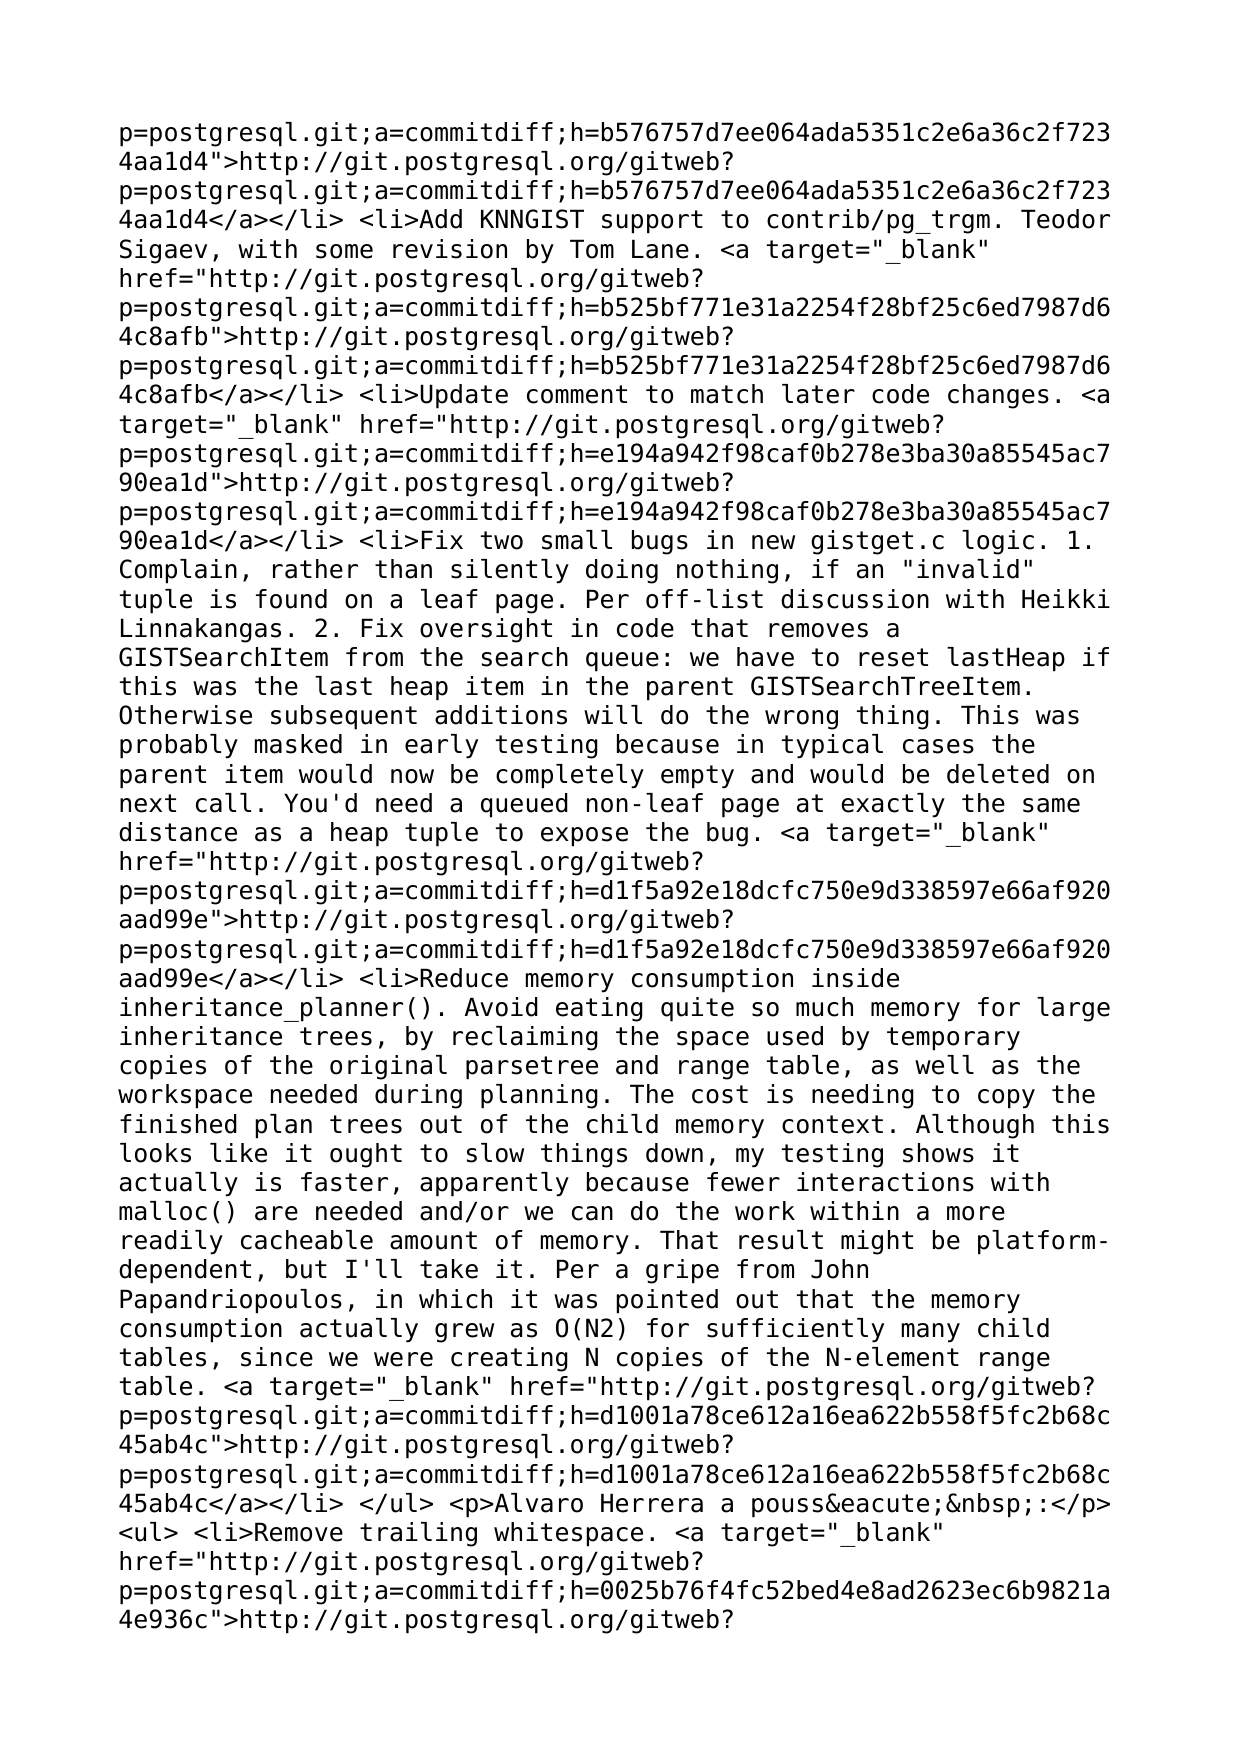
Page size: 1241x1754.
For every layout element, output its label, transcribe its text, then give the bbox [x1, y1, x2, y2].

text p=postgresql.git;a=commitdiff;h=b576757d7ee064ada5351c2e6a36c2f7234aa1d4">http://git.postgresql.org/gitweb?p=postgresql.git;a=commitdiff;h=b576757d7ee064ada5351c2e6a36c2f7234aa1d4</a></li> <li>Add KNNGIST support to contrib/pg_trgm. Teodor Sigaev, with some revision by Tom Lane. <a target="_blank" href="http://git.postgresql.org/gitweb?p=postgresql.git;a=commitdiff;h=b525bf771e31a2254f28bf25c6ed7987d64c8afb">http://git.postgresql.org/gitweb?p=postgresql.git;a=commitdiff;h=b525bf771e31a2254f28bf25c6ed7987d64c8afb</a></li> <li>Update comment to match later code changes. <a target="_blank" href="http://git.postgresql.org/gitweb?p=postgresql.git;a=commitdiff;h=e194a942f98caf0b278e3ba30a85545ac790ea1d">http://git.postgresql.org/gitweb?p=postgresql.git;a=commitdiff;h=e194a942f98caf0b278e3ba30a85545ac790ea1d</a></li> <li>Fix two small bugs in new gistget.c logic. 1. Complain, rather than silently doing nothing, if an "invalid" tuple is found on a leaf page. Per off-list discussion with Heikki Linnakangas. 2. Fix oversight in code that removes a GISTSearchItem from the search queue: we have to reset lastHeap if this was the last heap item in the parent GISTSearchTreeItem. Otherwise subsequent additions will do the wrong thing. This was probably masked in early testing because in typical cases the parent item would now be completely empty and would be deleted on next call. You'd need a queued non-leaf page at exactly the same distance as a heap tuple to expose the bug. <a target="_blank" href="http://git.postgresql.org/gitweb?p=postgresql.git;a=commitdiff;h=d1f5a92e18dcfc750e9d338597e66af920aad99e">http://git.postgresql.org/gitweb?p=postgresql.git;a=commitdiff;h=d1f5a92e18dcfc750e9d338597e66af920aad99e</a></li> <li>Reduce memory consumption inside inheritance_planner(). Avoid eating quite so much memory for large inheritance trees, by reclaiming the space used by temporary copies of the original parsetree and range table, as well as the workspace needed during planning. The cost is needing to copy the finished plan trees out of the child memory context. Although this looks like it ought to slow things down, my testing shows it actually is faster, apparently because fewer interactions with malloc() are needed and/or we can do the work within a more readily cacheable amount of memory. That result might be platform-dependent, but I'll take it. Per a gripe from John Papandriopoulos, in which it was pointed out that the memory consumption actually grew as O(N2) for sufficiently many child tables, since we were creating N copies of the N-element range table. <a target="_blank" href="http://git.postgresql.org/gitweb?p=postgresql.git;a=commitdiff;h=d1001a78ce612a16ea622b558f5fc2b68c45ab4c">http://git.postgresql.org/gitweb?p=postgresql.git;a=commitdiff;h=d1001a78ce612a16ea622b558f5fc2b68c45ab4c</a></li> </ul> <p>Alvaro Herrera a pouss&eacute;&nbsp;:</p> <ul> <li>Remove trailing whitespace. <a target="_blank" href="http://git.postgresql.org/gitweb?p=postgresql.git;a=commitdiff;h=0025b76f4fc52bed4e8ad2623ec6b9821a4e936c">http://git.postgresql.org/gitweb? [118, 118, 1122, 1635]
